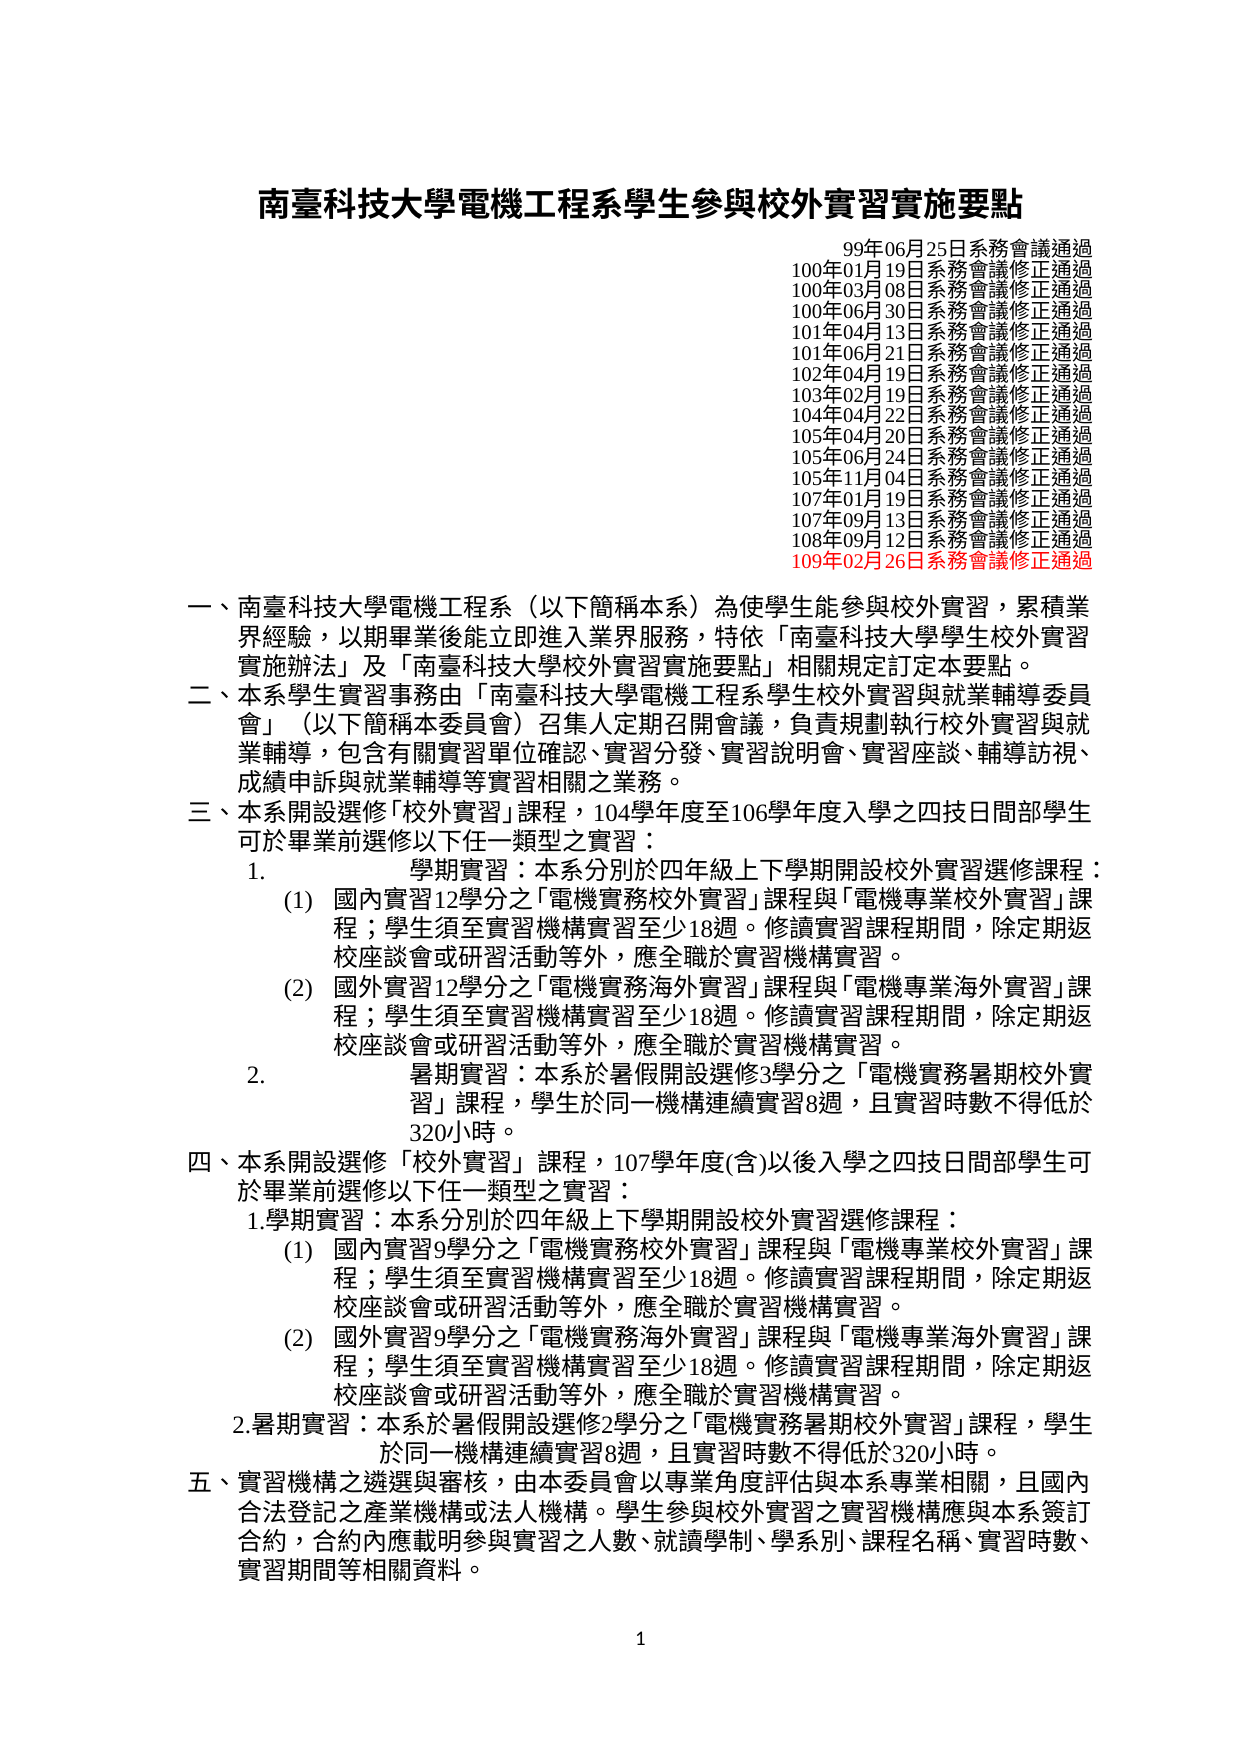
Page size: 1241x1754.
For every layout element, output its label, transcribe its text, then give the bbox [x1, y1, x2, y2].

list 學期實習：本系分別於四年級上下學期開設校外實習選修課程： [247, 856, 1093, 885]
list 南臺科技大學電機工程系（以下簡稱本系）為使學生能參與校外實習，累積業界經驗，以期畢業後能立即進入業界服務，特依「南臺科技大學學生校外實習實施辦法」及「南臺科技大學校外實習實施要點」相關規定訂定本要點。 [187, 593, 1093, 681]
text 103年02月19日系務會議修正通過 [187, 385, 1093, 406]
list 本系開設選修「校外實習」課程，107學年度(含)以後入學之四技日間部學生可於畢業前選修以下任一類型之實習： [187, 1148, 1093, 1206]
text 100年01月19日系務會議修正通過 [187, 260, 1093, 281]
list 國內實習9學分之「電機實務校外實習」課程與「電機專業校外實習」課程；學生須至實習機構實習至少18週。修讀實習課程期間，除定期返校座談會或研習活動等外，應全職於實習機構實習。 [283, 1235, 1093, 1323]
list 國外實習12學分之「電機實務海外實習」課程與「電機專業海外實習」課程；學生須至實習機構實習至少18週。修讀實習課程期間，除定期返校座談會或研習活動等外，應全職於實習機構實習。 [283, 973, 1093, 1060]
text 102年04月19日系務會議修正通過 [187, 364, 1093, 385]
text 101年04月13日系務會議修正通過 [187, 323, 1093, 344]
text 100年06月30日系務會議修正通過 [187, 302, 1093, 323]
text 2.暑期實習：本系於暑假開設選修2學分之「電機實務暑期校外實習」課程，學生於同一機構連續實習8週，且實習時數不得低於320小時。 [232, 1410, 1093, 1468]
text 101年06月21日系務會議修正通過 [187, 344, 1093, 364]
text 南臺科技大學電機工程系學生參與校外實習實施要點 [187, 164, 1093, 239]
list 國外實習9學分之「電機實務海外實習」課程與「電機專業海外實習」課程；學生須至實習機構實習至少18週。修讀實習課程期間，除定期返校座談會或研習活動等外，應全職於實習機構實習。 [283, 1323, 1093, 1410]
text 100年03月08日系務會議修正通過 [187, 281, 1093, 302]
text 105年04月20日系務會議修正通過 [187, 427, 1093, 448]
list 本系學生實習事務由「南臺科技大學電機工程系學生校外實習與就業輔導委員會」（以下簡稱本委員會）召集人定期召開會議，負責規劃執行校外實習與就業輔導，包含有關實習單位確認、實習分發、實習說明會、實習座談、輔導訪視、成績申訴與就業輔導等實習相關之業務。 [187, 681, 1093, 798]
text 107年09月13日系務會議修正通過 [187, 510, 1093, 531]
text 107年01月19日系務會議修正通過 [187, 489, 1093, 510]
text 105年06月24日系務會議修正通過 [187, 448, 1093, 469]
text 99年06月25日系務會議通過 [187, 239, 1093, 260]
text 104年04月22日系務會議修正通過 [187, 406, 1093, 427]
text 108年09月12日系務會議修正通過 [187, 531, 1093, 552]
list 本系開設選修「校外實習」課程，104學年度至106學年度入學之四技日間部學生可於畢業前選修以下任一類型之實習： [187, 798, 1093, 856]
text 105年11月04日系務會議修正通過 [187, 469, 1093, 489]
list 實習機構之遴選與審核，由本委員會以專業角度評估與本系專業相關，且國內合法登記之產業機構或法人機構。學生參與校外實習之實習機構應與本系簽訂合約，合約內應載明參與實習之人數、就讀學制、學系別、課程名稱、實習時數、實習期間等相關資料。 [187, 1468, 1093, 1585]
text 1.學期實習：本系分別於四年級上下學期開設校外實習選修課程： [187, 1206, 1093, 1235]
text 109年02月26日系務會議修正通過 [187, 552, 1093, 573]
list 暑期實習：本系於暑假開設選修3學分之「電機實務暑期校外實習」課程，學生於同一機構連續實習8週，且實習時數不得低於320小時。 [247, 1060, 1093, 1148]
list 國內實習12學分之「電機實務校外實習」課程與「電機專業校外實習」課程；學生須至實習機構實習至少18週。修讀實習課程期間，除定期返校座談會或研習活動等外，應全職於實習機構實習。 [283, 885, 1093, 973]
